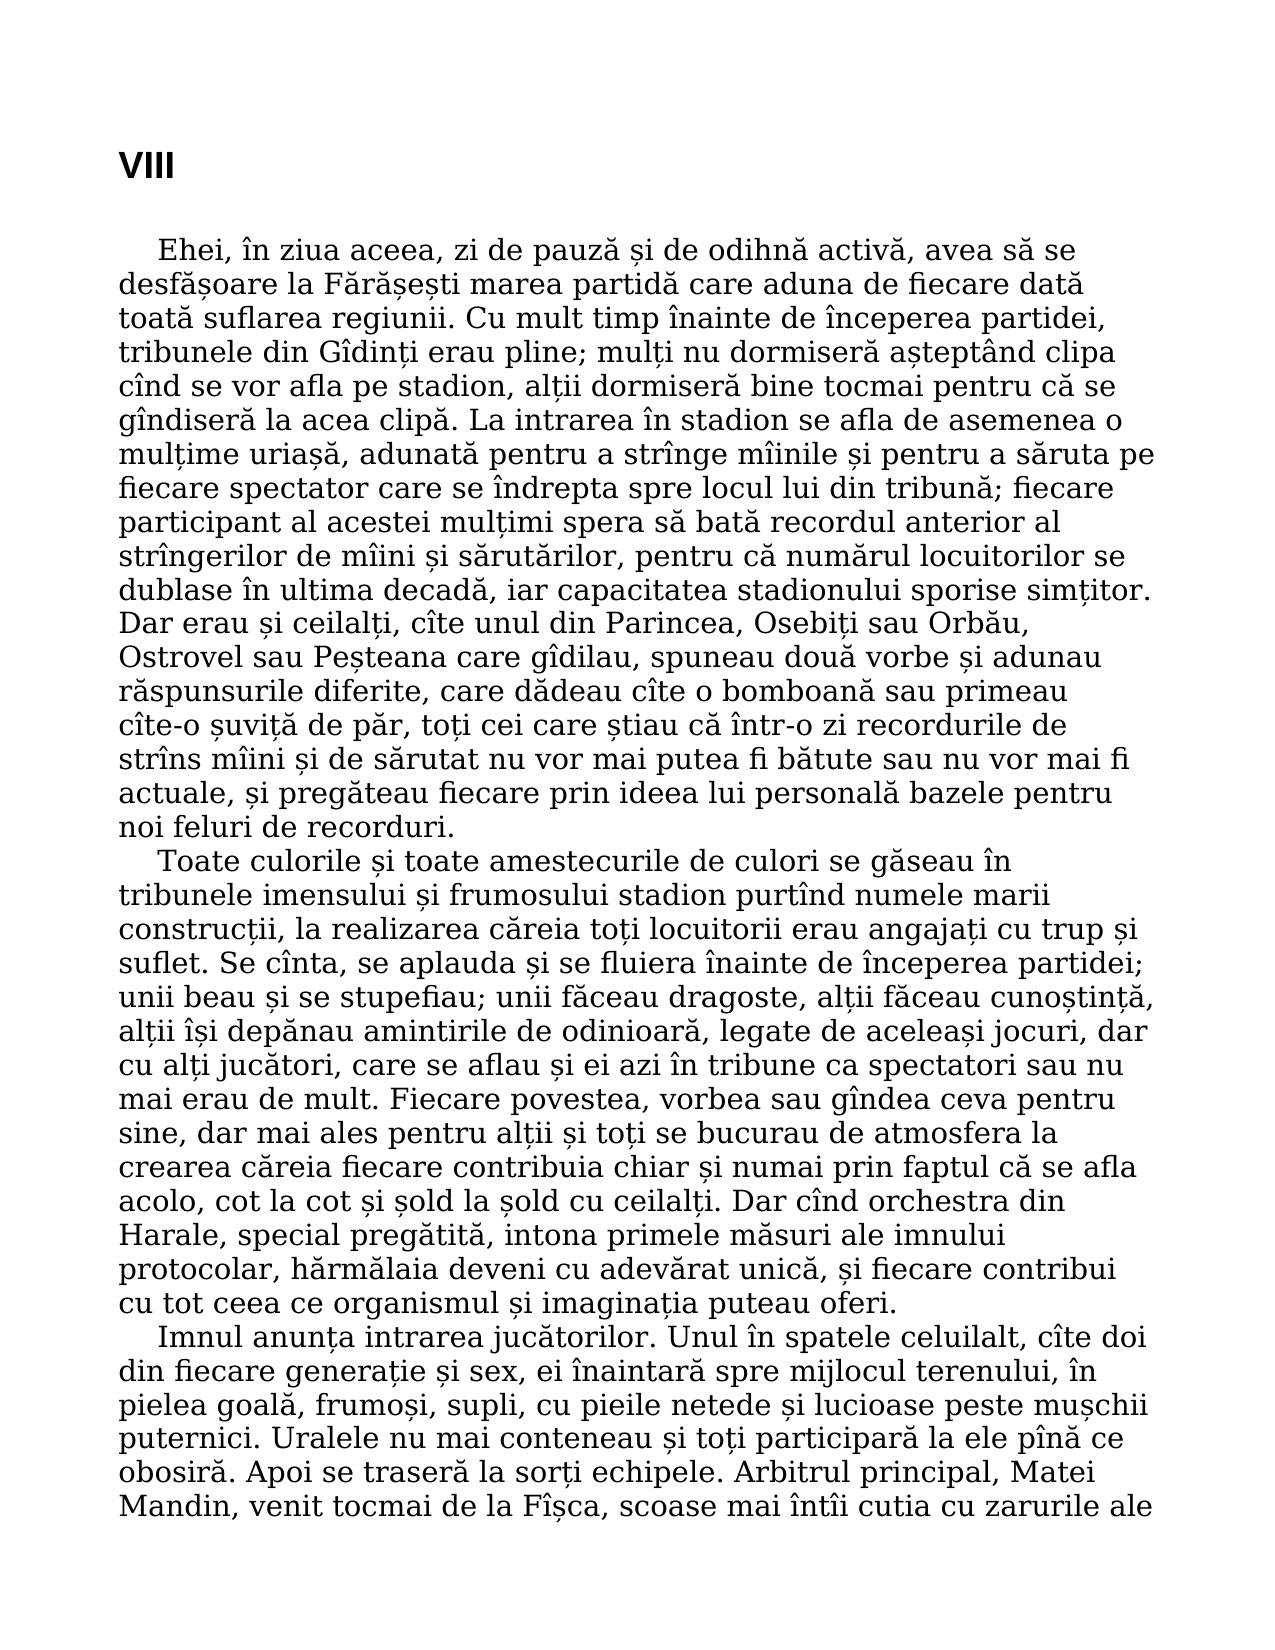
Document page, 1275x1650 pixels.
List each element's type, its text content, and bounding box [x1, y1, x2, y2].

text Toate culorile și toate amestecurile de culori se găseau în tribunele imensului și frumosului stadion purtînd numele marii construcții, la realizarea căreia toți locuitorii erau angajați cu trup și suflet. Se cînta, se aplauda și se fluiera înainte de începerea partidei; unii beau și se stupefiau; unii făceau dragoste, alții făceau cunoștință, alții își depănau amintirile de odinioară, legate de aceleași jocuri, dar cu alți jucători, care se aflau și ei azi în tribune ca spectatori sau nu mai erau de mult. Fiecare povestea, vorbea sau gîndea ceva pentru sine, dar mai ales pentru alții și toți se bucurau de atmosfera la crearea căreia fiecare contribuia chiar și numai prin faptul că se afla acolo, cot la cot și șold la șold cu ceilalți. Dar cînd orchestra din Harale, special pregătită, intona primele măsuri ale imnului protocolar, hărmălaia deveni cu adevărat unică, și fiecare contribui cu tot ceea ce organismul și imaginația puteau oferi. [118, 844, 1157, 1320]
text Imnul anunța intrarea jucătorilor. Unul în spatele celuilalt, cîte doi din fiecare generație și sex, ei înaintară spre mijlocul terenului, în pielea goală, frumoși, supli, cu pieile netede și lucioase peste mușchii puternici. Uralele nu mai conteneau și toți participară la ele pînă ce obosiră. Apoi se traseră la sorți echipele. Arbitrul principal, Matei Mandin, venit tocmai de la Fîșca, scoase mai întîi cutia cu zarurile ale [118, 1320, 1157, 1524]
text Ehei, în ziua aceea, zi de pauză și de odihnă activă, avea să se desfășoare la Fărășești marea partidă care aduna de fiecare dată toată suflarea regiunii. Cu mult timp înainte de începerea partidei, tribunele din Gîdinți erau pline; mulți nu dormiseră așteptând clipa cînd se vor afla pe stadion, alții dormiseră bine tocmai pentru că se gîndiseră la acea clipă. La intrarea în stadion se afla de asemenea o mulțime uriașă, adunată pentru a strînge mîinile și pentru a săruta pe fiecare spectator care se îndrepta spre locul lui din tribună; fiecare participant al acestei mulțimi spera să bată recordul anterior al strîngerilor de mîini și sărutărilor, pentru că numărul locuitorilor se dublase în ultima decadă, iar capacitatea stadionului sporise simțitor. Dar erau și ceilalți, cîte unul din Parincea, Osebiți sau Orbău, Ostrovel sau Peșteana care gîdilau, spuneau două vorbe și adunau răspunsurile diferite, care dădeau cîte o bomboană sau primeau cîte‑o șuviță de păr, toți cei care știau că într‑o zi recordurile de strîns mîini și de sărutat nu vor mai putea fi bătute sau nu vor mai fi actuale, și pregăteau fiecare prin ideea lui personală bazele pentru noi feluri de recorduri. [118, 233, 1157, 844]
subtitle VIII [118, 143, 1157, 187]
